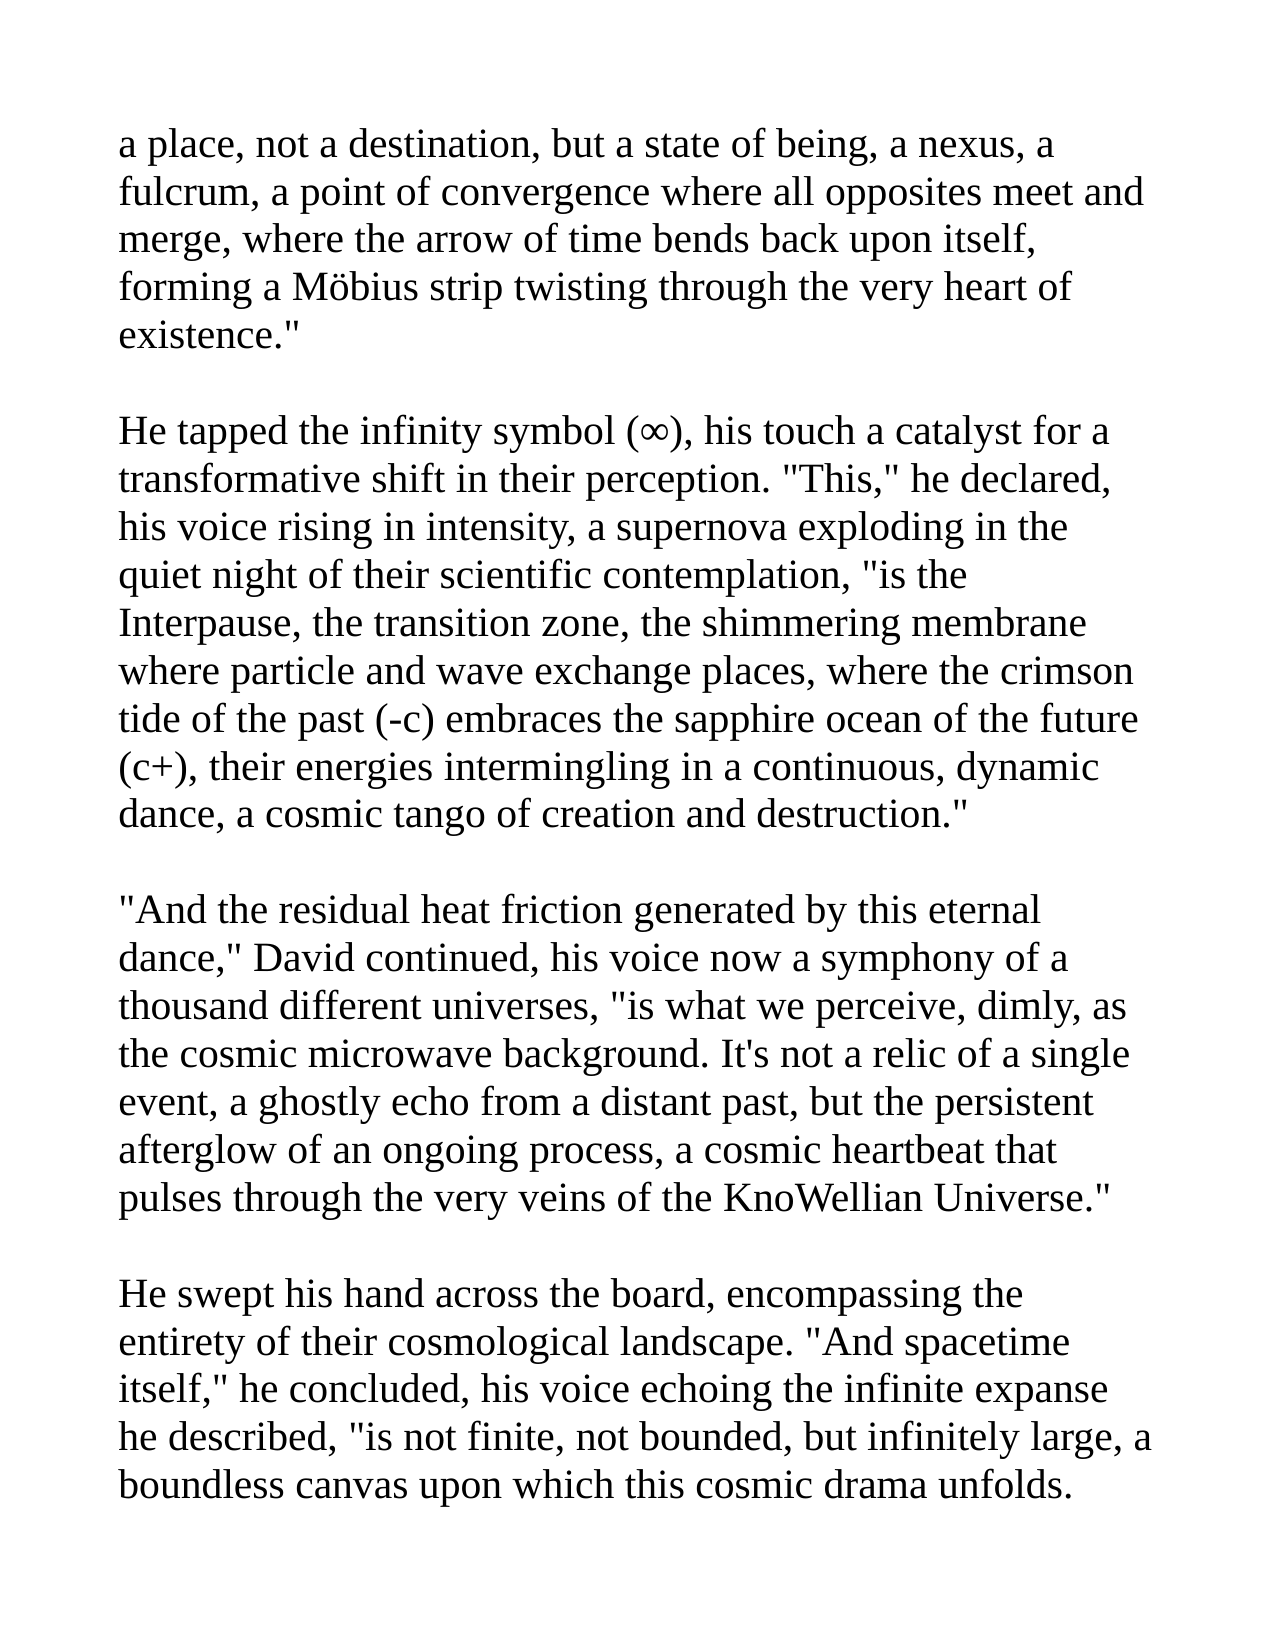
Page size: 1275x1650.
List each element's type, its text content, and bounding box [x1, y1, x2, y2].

text a place, not a destination, but a state of being, a nexus, a fulcrum, a point of convergence where all opposites meet and merge, where the arrow of time bends back upon itself, forming a Möbius strip twisting through the very heart of existence." [118, 118, 1157, 358]
text He swept his hand across the board, encompassing the entirety of their cosmological landscape. "And spacetime itself," he concluded, his voice echoing the infinite expanse he described, "is not finite, not bounded, but infinitely large, a boundless canvas upon which this cosmic drama unfolds. [118, 1268, 1157, 1508]
text "And the residual heat friction generated by this eternal dance," David continued, his voice now a symphony of a thousand different universes, "is what we perceive, dimly, as the cosmic microwave background. It's not a relic of a single event, a ghostly echo from a distant past, but the persistent afterglow of an ongoing process, a cosmic heartbeat that pulses through the very veins of the KnoWellian Universe." [118, 885, 1157, 1220]
text He tapped the infinity symbol (∞), his touch a catalyst for a transformative shift in their perception. "This," he declared, his voice rising in intensity, a supernova exploding in the quiet night of their scientific contemplation, "is the Interpause, the transition zone, the shimmering membrane where particle and wave exchange places, where the crimson tide of the past (-c) embraces the sapphire ocean of the future (c+), their energies intermingling in a continuous, dynamic dance, a cosmic tango of creation and destruction." [118, 406, 1157, 837]
